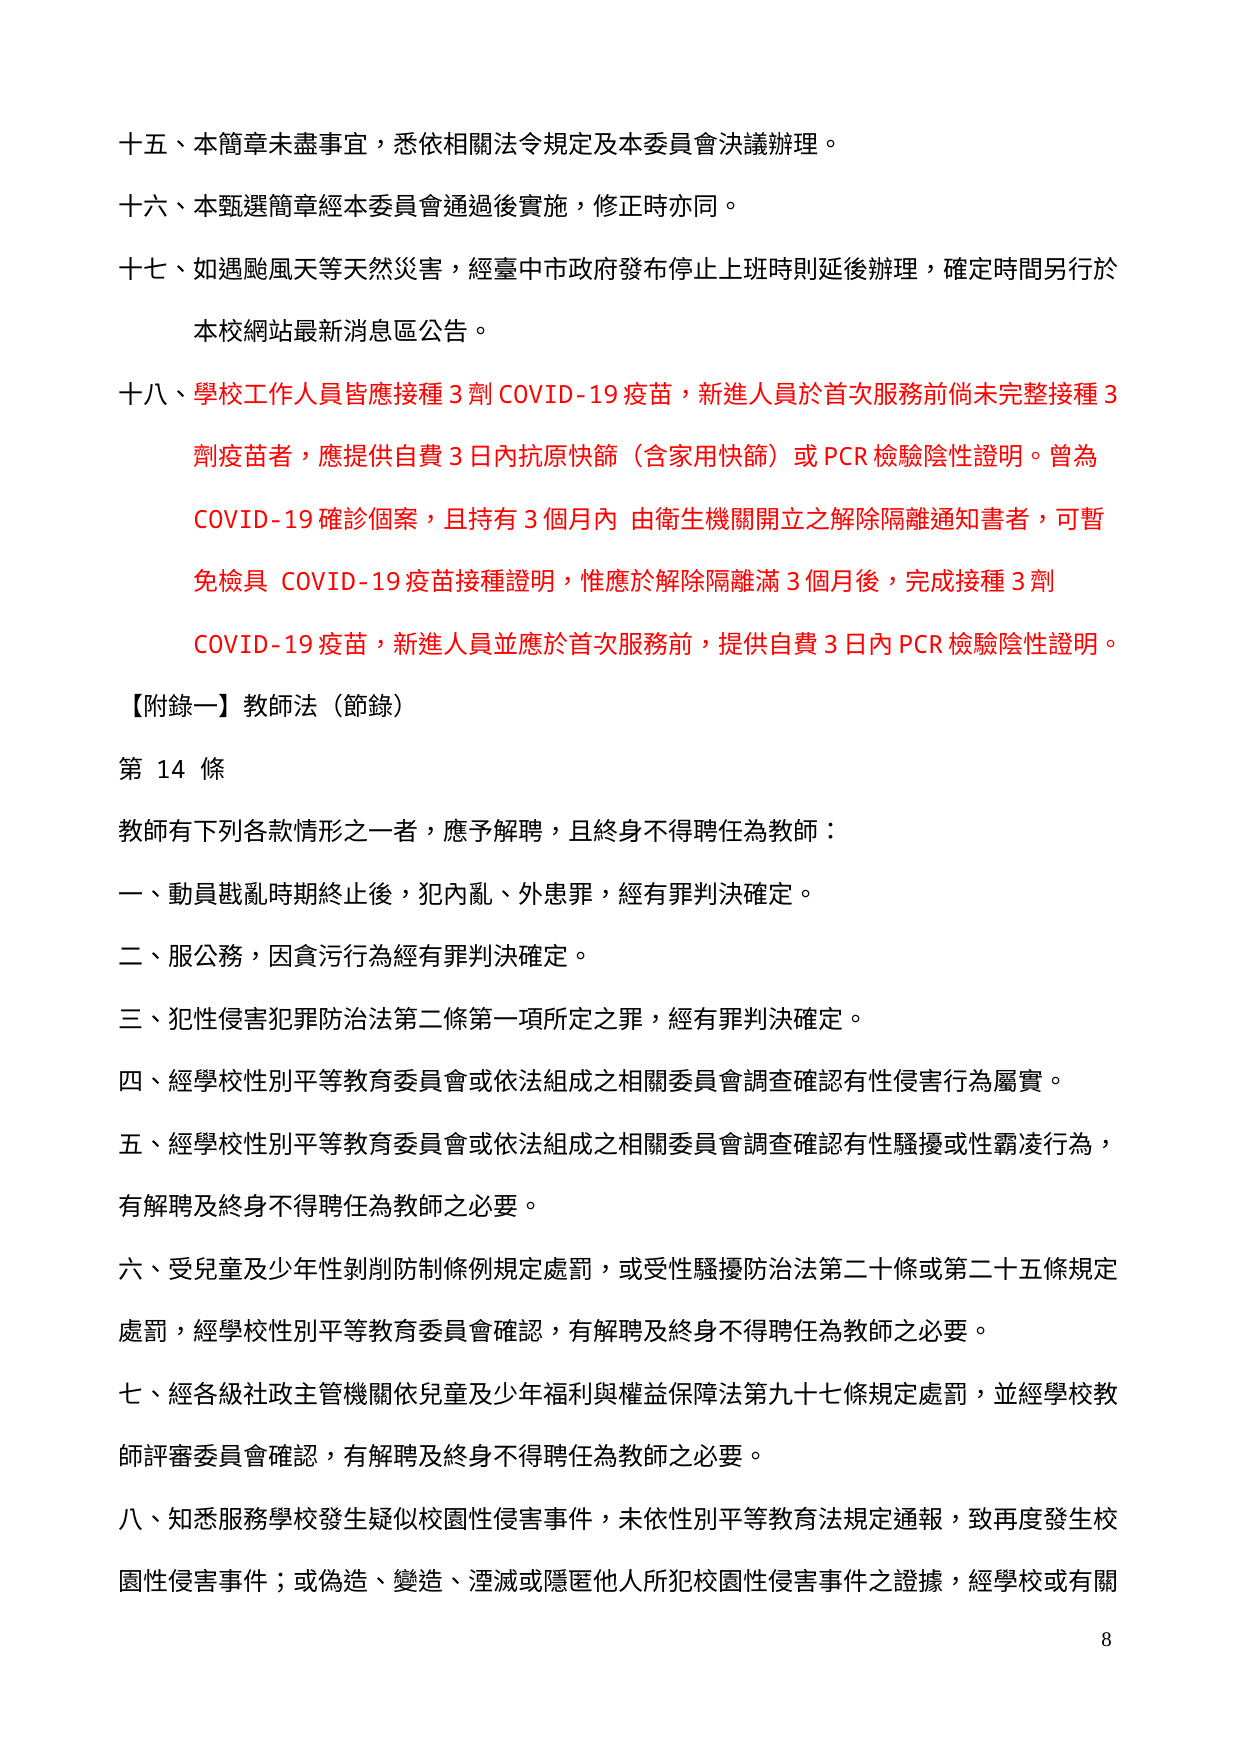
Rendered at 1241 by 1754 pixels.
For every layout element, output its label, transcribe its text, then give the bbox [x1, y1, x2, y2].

text 十七、如遇颱風天等天然災害，經臺中市政府發布停止上班時則延後辦理，確定時間另行於本校網站最新消息區公告。 [118, 226, 1122, 351]
text 十五、本簡章未盡事宜，悉依相關法令規定及本委員會決議辦理。 [118, 101, 1122, 163]
text 十八、學校工作人員皆應接種3劑COVID-19疫苗，新進人員於首次服務前倘未完整接種3劑疫苗者，應提供自費3日內抗原快篩（含家用快篩）或PCR檢驗陰性證明。曾為COVID-19確診個案，且持有3個月內 由衛生機關開立之解除隔離通知書者，可暫免檢具 COVID-19疫苗接種證明，惟應於解除隔離滿3個月後，完成接種3劑COVID-19疫苗，新進人員並應於首次服務前，提供自費3日內PCR檢驗陰性證明。 [118, 351, 1122, 663]
text 第 14 條 [118, 726, 1122, 788]
text 【附錄一】教師法（節錄） [118, 663, 1122, 726]
text 教師有下列各款情形之一者，應予解聘，且終身不得聘任為教師： 一、動員戡亂時期終止後，犯內亂、外患罪，經有罪判決確定。 二、服公務，因貪污行為經有罪判決確定。 三、犯性侵害犯罪防治法第二條第一項所定之罪，經有罪判決確定。 四、經學校性別平等教育委員會或依法組成之相關委員會調查確認有性侵害行為屬實。 五、經學校性別平等教育委員會或依法組成之相關委員會調查確認有性騷擾或性霸凌行為，有解聘及終身不得聘任為教師之必要。 六、受兒童及少年性剝削防制條例規定處罰，或受性騷擾防治法第二十條或第二十五條規定處罰，經學校性別平等教育委員會確認，有解聘及終身不得聘任為教師之必要。 七、經各級社政主管機關依兒童及少年福利與權益保障法第九十七條規定處罰，並經學校教師評審委員會確認，有解聘及終身不得聘任為教師之必要。 八、知悉服務學校發生疑似校園性侵害事件，未依性別平等教育法規定通報，致再度發生校園性侵害事件；或偽造、變造、湮滅或隱匿他人所犯校園性侵害事件之證據，經學校或有關 [118, 788, 1122, 1601]
text 十六、本甄選簡章經本委員會通過後實施，修正時亦同。 [118, 163, 1122, 226]
